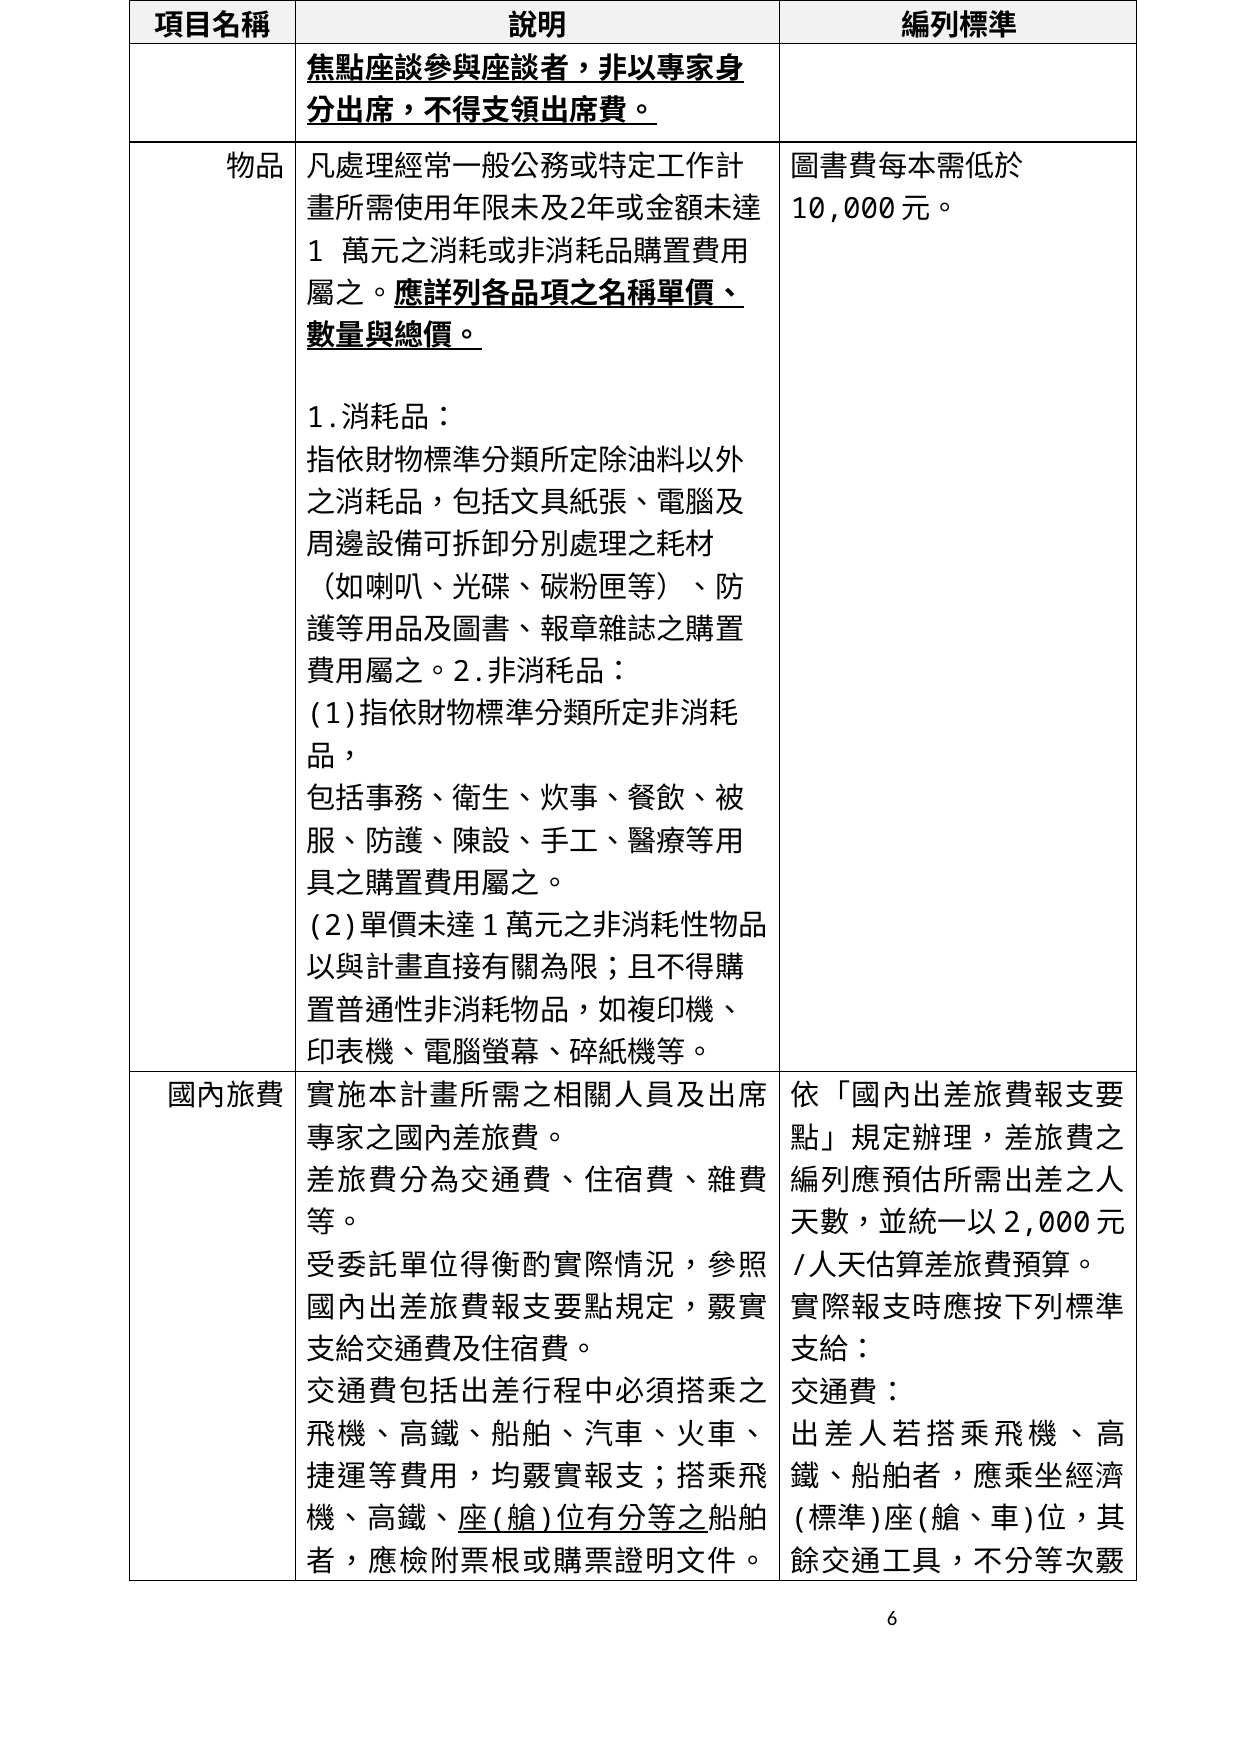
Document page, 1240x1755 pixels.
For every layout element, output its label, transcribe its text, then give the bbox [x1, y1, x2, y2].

table_cell 凡處理經常一般公務或特定工作計 畫所需使用年限未及2年或金額未達 1 萬元之消耗或非消耗品購置費用屬之。應詳列各品項之名稱單價、數量與總價。 1.消耗品： 指依財物標準分類所定除油料以外之消耗品，包括文具紙張、電腦及周邊設備可拆卸分別處理之耗材（如喇叭、光碟、碳粉匣等）、防護等用品及圖書、報章雜誌之購置費用屬之。2.非消秏品： (1)指依財物標準分類所定非消耗品， 包括事務、衛生、炊事、餐飲、被 服、防護、陳設、手工、醫療等用 具之購置費用屬之。 (2)單價未達1萬元之非消耗性物品以與計畫直接有關為限；且不得購置普通性非消耗物品，如複印機、印表機、電腦螢幕、碎紙機等。 [296, 143, 779, 1071]
table_cell 物品 [130, 143, 295, 1071]
table_header 編列標準 [780, 1, 1136, 43]
table_cell 圖書費每本需低於10,000元。 [780, 143, 1136, 1071]
table_cell 國內旅費 [130, 1072, 295, 1580]
table_header 項目名稱 [130, 1, 295, 43]
table_cell 焦點座談參與座談者，非以專家身分出席，不得支領出席費。 [296, 44, 779, 141]
table_cell 依「國內出差旅費報支要點」規定辦理，差旅費之編列應預估所需出差之人天數，並統一以2,000元/人天估算差旅費預算。 實際報支時應按下列標準支給： 交通費： 出差人若搭乘飛機、高鐵、船舶者，應乘坐經濟(標準)座(艙、車)位，其餘交通工具，不分等次覈 [780, 1072, 1136, 1580]
table_cell 實施本計畫所需之相關人員及出席專家之國內差旅費。 差旅費分為交通費、住宿費、雜費等。 受委託單位得衡酌實際情況，參照國內出差旅費報支要點規定，覈實支給交通費及住宿費。 交通費包括出差行程中必須搭乘之飛機、高鐵、船舶、汽車、火車、捷運等費用，均覈實報支；搭乘飛機、高鐵、座(艙)位有分等之船舶者，應檢附票根或購票證明文件。 [296, 1072, 779, 1580]
table_header 說明 [296, 1, 779, 43]
table_cell [780, 44, 1136, 141]
table_cell [130, 44, 295, 141]
